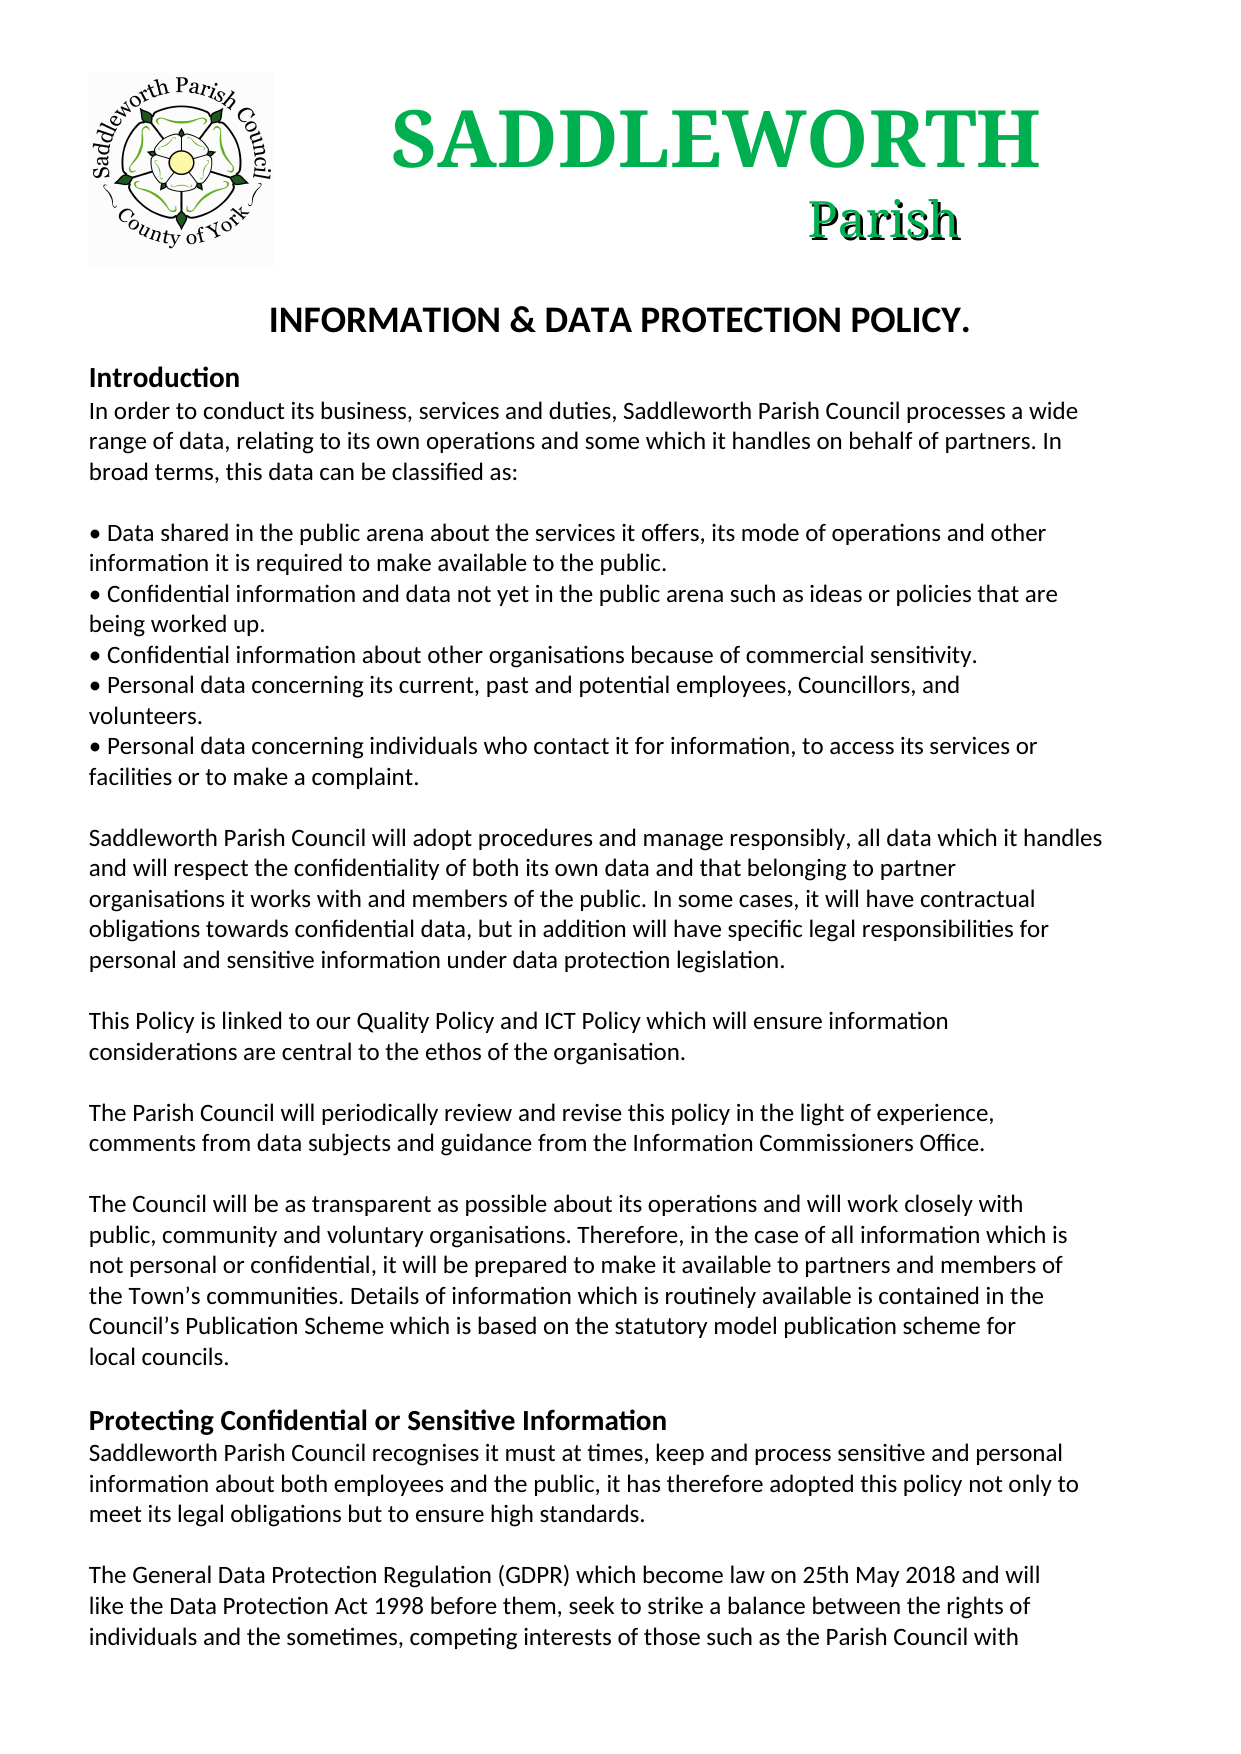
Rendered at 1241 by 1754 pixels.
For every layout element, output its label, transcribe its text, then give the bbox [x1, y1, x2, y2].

text The General Data Protection Regulation (GDPR) which become law on 25th May 2018 and will [89, 1560, 1152, 1590]
text range of data, relating to its own operations and some which it handles on behalf of partners. In [89, 425, 1152, 456]
text • Personal data concerning individuals who contact it for information, to access its services or [89, 731, 1152, 761]
text Introduction [89, 359, 1152, 395]
text Protecting Confidential or Sensitive Information [89, 1402, 1152, 1438]
text • Confidential information about other organisations because of commercial sensitivity. [89, 639, 1152, 669]
text information it is required to make available to the public. [89, 547, 1152, 578]
text The Parish Council will periodically review and revise this policy in the light of experience, [89, 1097, 1152, 1127]
text Council’s Publication Scheme which is based on the statutory model publication scheme for [89, 1310, 1152, 1341]
text In order to conduct its business, services and duties, Saddleworth Parish Council processes a wide [89, 395, 1152, 425]
text personal and sensitive information under data protection legislation. [89, 944, 1152, 975]
text individuals and the sometimes, competing interests of those such as the Parish Council with [89, 1621, 1152, 1651]
text not personal or confidential, it will be prepared to make it available to partners and members of [89, 1249, 1152, 1280]
text The Council will be as transparent as possible about its operations and will work closely with [89, 1188, 1152, 1219]
text comments from data subjects and guidance from the Information Commissioners Office. [89, 1127, 1152, 1158]
text information about both employees and the public, it has therefore adopted this policy not only to [89, 1468, 1152, 1499]
text INFORMATION & DATA PROTECTION POLICY. [89, 296, 1152, 342]
text Saddleworth Parish Council will adopt procedures and manage responsibly, all data which it handles [89, 822, 1152, 853]
text • Personal data concerning its current, past and potential employees, Councillors, and [89, 669, 1152, 700]
text facilities or to make a complaint. [89, 761, 1152, 792]
text the Town’s communities. Details of information which is routinely available is contained in the [89, 1280, 1152, 1310]
text considerations are central to the ethos of the organisation. [89, 1036, 1152, 1066]
text This Policy is linked to our Quality Policy and ICT Policy which will ensure information [89, 1005, 1152, 1036]
text • Data shared in the public arena about the services it offers, its mode of operations and other [89, 517, 1152, 547]
text broad terms, this data can be classified as: [89, 456, 1152, 486]
text obligations towards confidential data, but in addition will have specific legal responsibilities for [89, 914, 1152, 944]
text Saddleworth Parish Council recognises it must at times, keep and process sensitive and personal [89, 1438, 1152, 1468]
text being worked up. [89, 608, 1152, 639]
text local councils. [89, 1341, 1152, 1371]
text public, community and voluntary organisations. Therefore, in the case of all information which is [89, 1219, 1152, 1249]
text meet its legal obligations but to ensure high standards. [89, 1499, 1152, 1529]
text like the Data Protection Act 1998 before them, seek to strike a balance between the rights of [89, 1590, 1152, 1621]
text volunteers. [89, 700, 1152, 731]
text • Confidential information and data not yet in the public arena such as ideas or policies that are [89, 578, 1152, 608]
text organisations it works with and members of the public. In some cases, it will have contractual [89, 883, 1152, 914]
text and will respect the confidentiality of both its own data and that belonging to partner [89, 853, 1152, 883]
